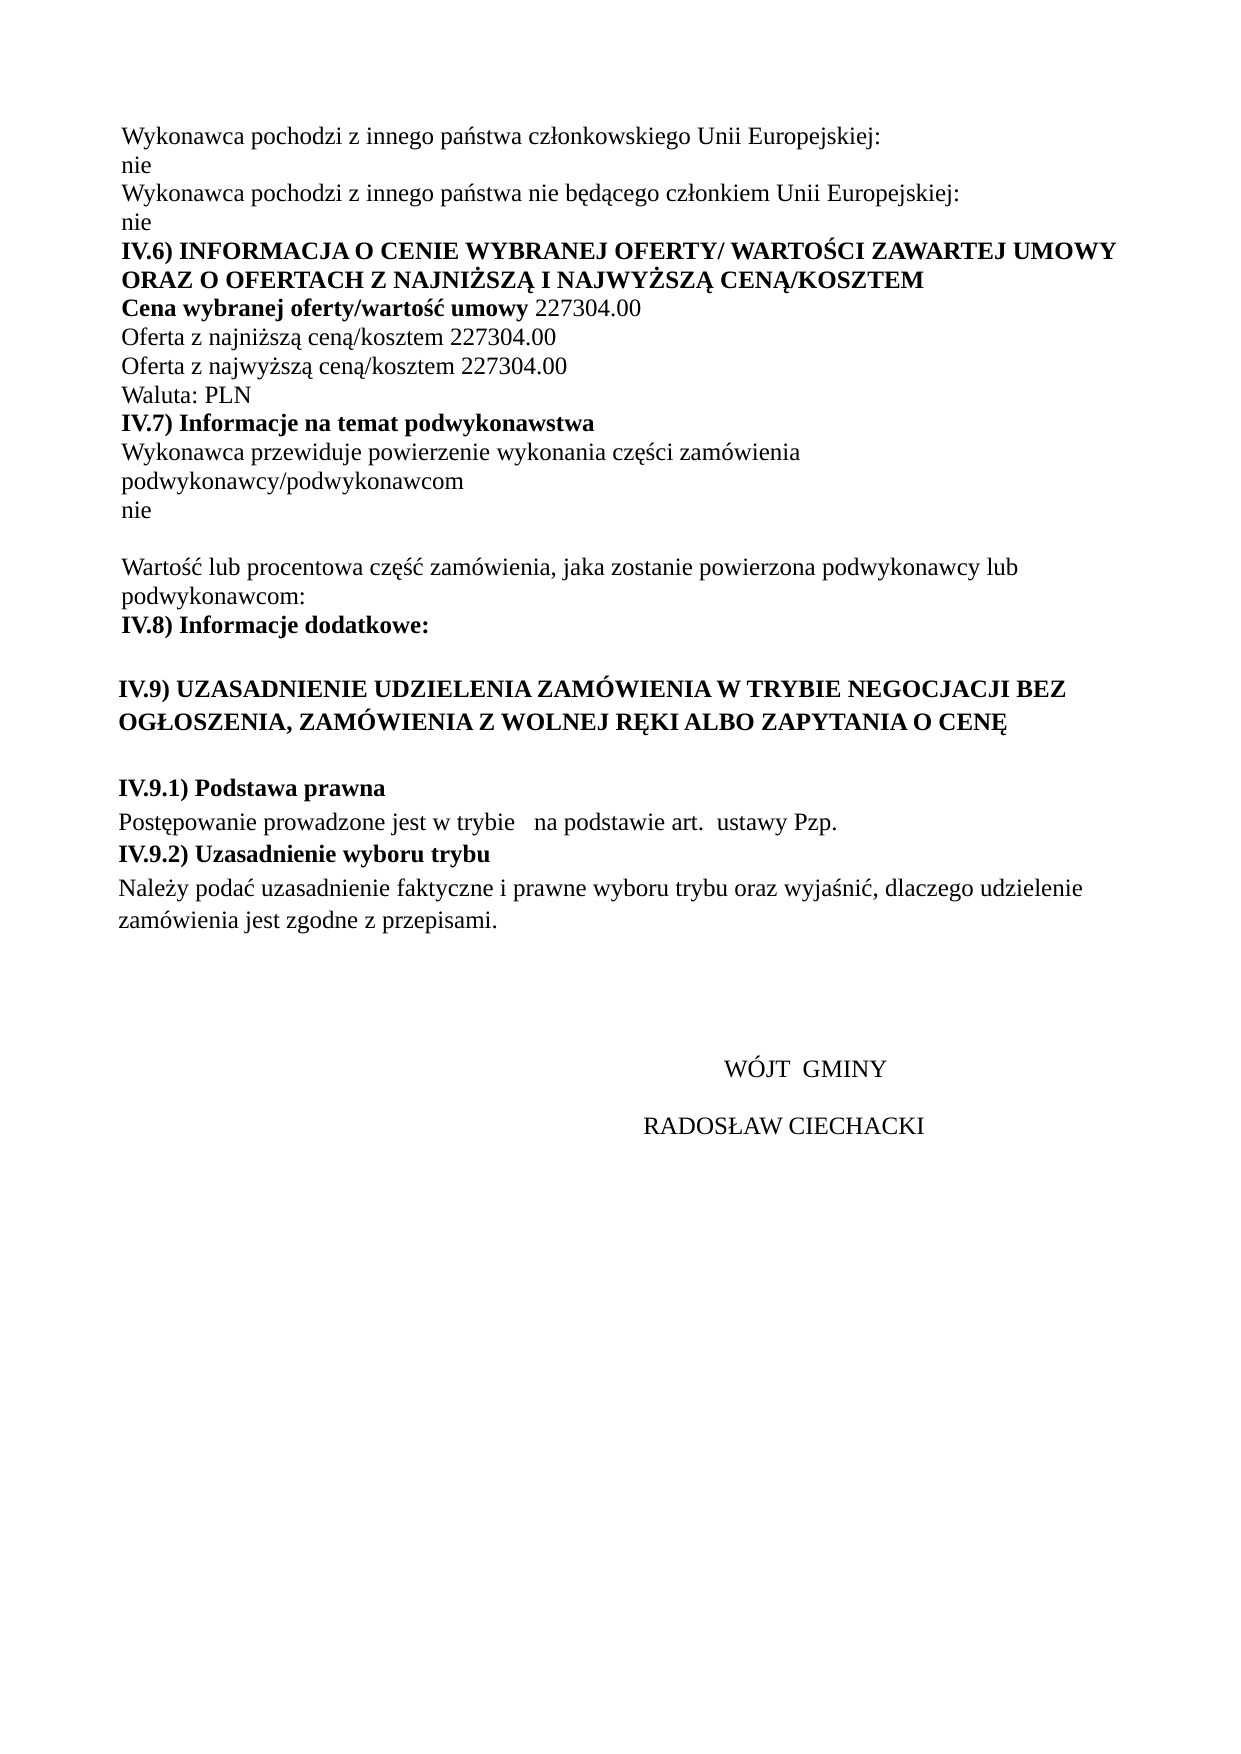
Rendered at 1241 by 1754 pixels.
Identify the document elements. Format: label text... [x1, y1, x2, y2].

table_cell Wykonawca pochodzi z innego państwa członkowskiego Unii Europejskiej: nie Wykonawca pochodzi z innego państwa nie będącego członkiem Unii Europejskiej: nie IV.6) INFORMACJA O CENIE WYBRANEJ OFERTY/ WARTOŚCI ZAWARTEJ UMOWY ORAZ O OFERTACH Z NAJNIŻSZĄ I NAJWYŻSZĄ CENĄ/KOSZTEM Cena wybranej oferty/wartość umowy 227304.00 Oferta z najniższą ceną/kosztem 227304.00 Oferta z najwyższą ceną/kosztem 227304.00 Waluta: PLN IV.7) Informacje na temat podwykonawstwa Wykonawca przewiduje powierzenie wykonania części zamówienia podwykonawcy/podwykonawcom nie Wartość lub procentowa część zamówienia, jaka zostanie powierzona podwykonawcy lub podwykonawcom: IV.8) Informacje dodatkowe: [118, 118, 1122, 641]
text IV.9.2) Uzasadnienie wyboru trybu [118, 839, 1122, 868]
text IV.9.1) Podstawa prawna [118, 773, 1122, 802]
text IV.9) UZASADNIENIE UDZIELENIA ZAMÓWIENIA W TRYBIE NEGOCJACJI BEZ OGŁOSZENIA, ZAMÓWIENIA Z WOLNEJ RĘKI ALBO ZAPYTANIA O CENĘ [118, 674, 1122, 736]
text Postępowanie prowadzone jest w trybie na podstawie art. ustawy Pzp. [118, 807, 1122, 835]
text Należy podać uzasadnienie faktyczne i prawne wyboru trybu oraz wyjaśnić, dlaczego udzielenie zamówienia jest zgodne z przepisami. [118, 873, 1122, 934]
text RADOSŁAW CIECHACKI [118, 1111, 1122, 1140]
text WÓJT GMINY [118, 1054, 1122, 1082]
